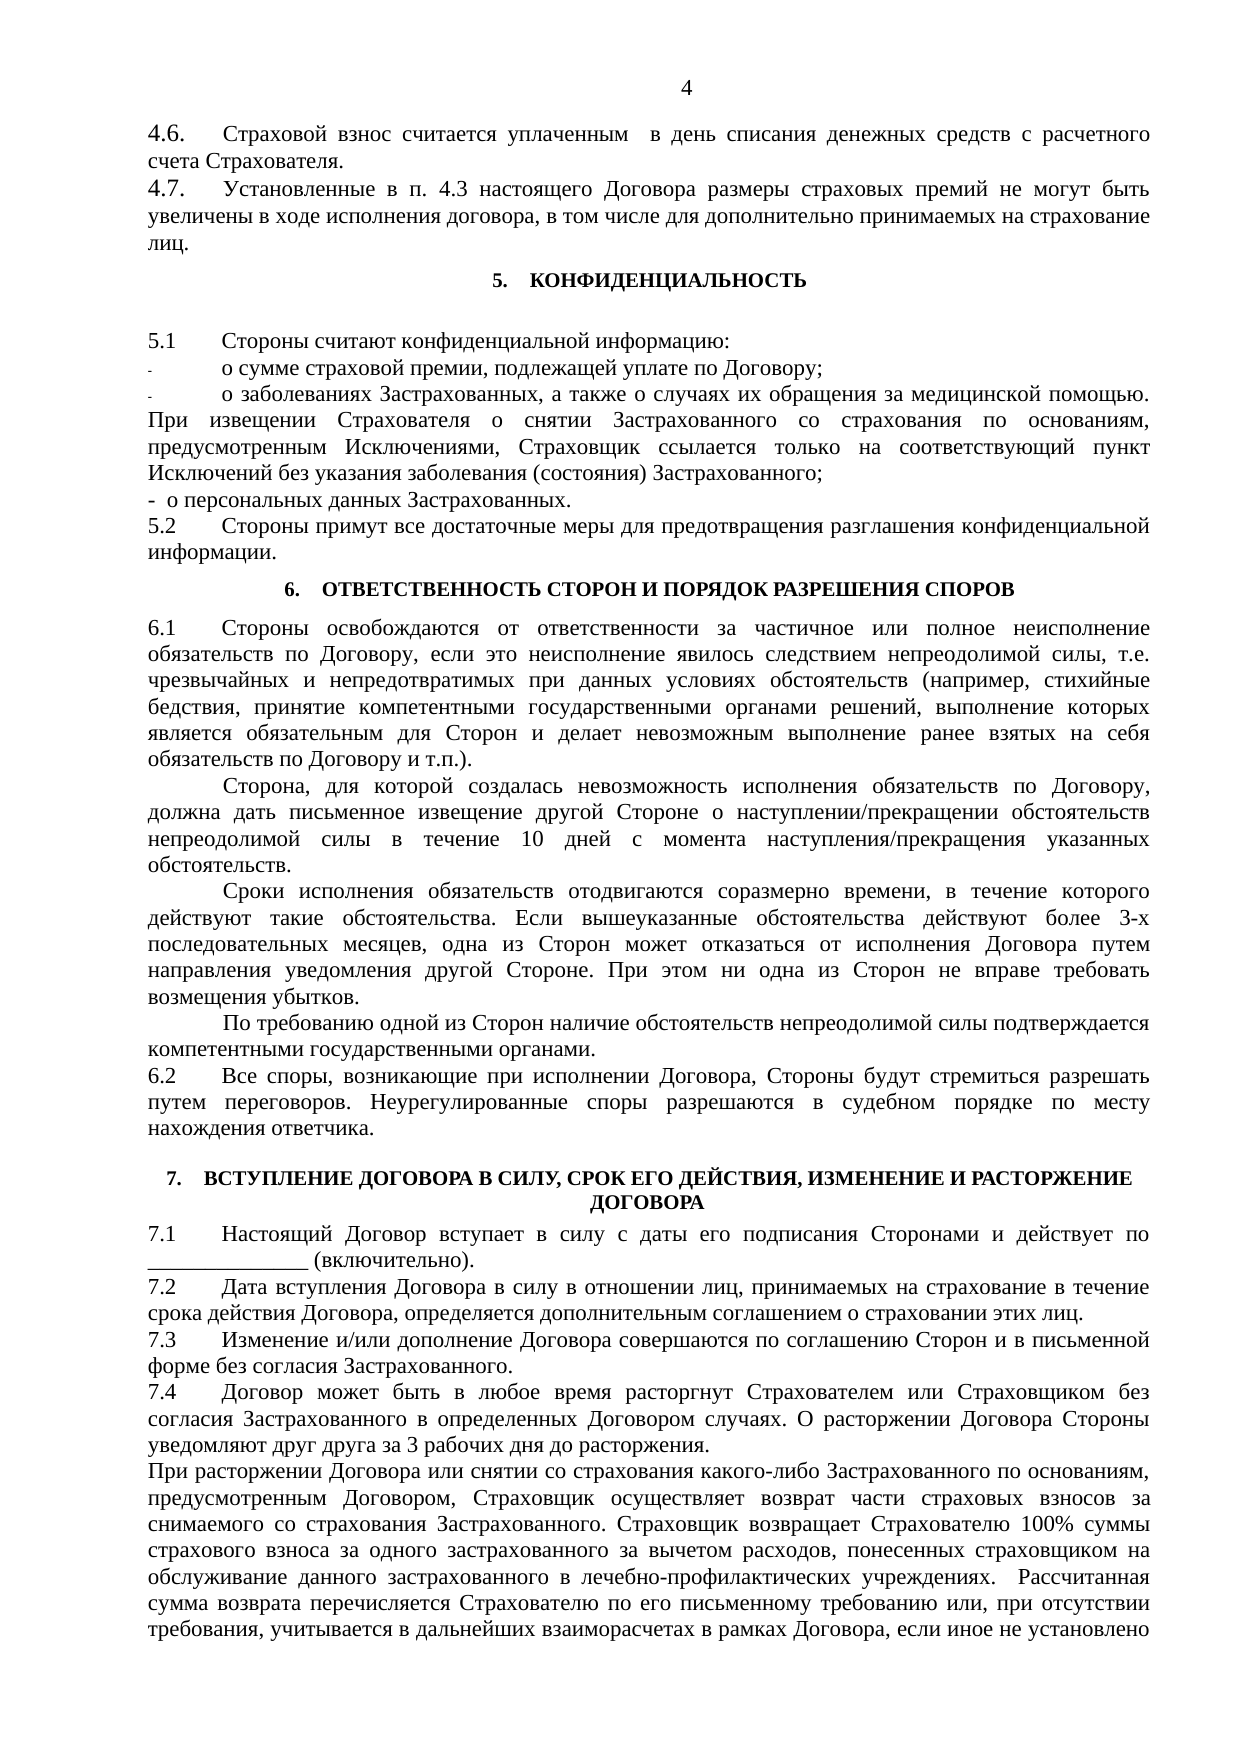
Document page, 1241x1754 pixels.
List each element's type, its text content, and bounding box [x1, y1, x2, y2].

subtitle ответственность сторон и Порядок разрешения споров [148, 577, 1152, 601]
text По требованию одной из Сторон наличие обстоятельств непреодолимой силы подтверждается компетентными государственными органами. [148, 1009, 1152, 1062]
subtitle Дата вступления Договора в силу в отношении лиц, принимаемых на страхование в течение срока действия Договора, определяется дополнительным соглашением о страховании этих лиц. [148, 1273, 1152, 1326]
text - о персональных данных Застрахованных. [148, 486, 1152, 512]
subtitle Изменение и/или дополнение Договора совершаются по соглашению Сторон и в письменной форме без согласия Застрахованного. [148, 1326, 1152, 1378]
subtitle Настоящий Договор вступает в силу с даты его подписания Сторонами и действует по ______________ (включительно). [148, 1220, 1152, 1273]
subtitle Все споры, возникающие при исполнении Договора, Стороны будут стремиться разрешать путем переговоров. Неурегулированные споры разрешаются в судебном порядке по месту нахождения ответчика. [148, 1062, 1152, 1141]
subtitle Стороны примут все достаточные меры для предотвращения разглашения конфиденциальной информации. [148, 512, 1152, 565]
list о заболеваниях Застрахованных, а также о случаях их обращения за медицинской помощью. При извещении Страхователя о снятии Застрахованного со страхования по основаниям, предусмотренным Исключениями, Страховщик ссылается только на соответствующий пункт Исключений без указания заболевания (состояния) Застрахованного; [148, 380, 1152, 486]
subtitle Вступление Договора в силу, Срок его действия, изменение и расторжение Договора [148, 1166, 1152, 1214]
text Сторона, для которой создалась невозможность исполнения обязательств по Договору, должна дать письменное извещение другой Стороне о наступлении/прекращении обстоятельств непреодолимой силы в течение 10 дней с момента наступления/прекращения указанных обстоятельств. [148, 772, 1152, 877]
subtitle Договор может быть в любое время расторгнут Страхователем или Страховщиком без согласия Застрахованного в определенных Договором случаях. О расторжении Договора Стороны уведомляют друг друга за 3 рабочих дня до расторжения. [148, 1378, 1152, 1457]
text 4.7. Установленные в п. 4.3 настоящего Договора размеры страховых премий не могут быть увеличены в ходе исполнения договора, в том числе для дополнительно принимаемых на страхование лиц. [148, 173, 1152, 256]
subtitle Стороны освобождаются от ответственности за частичное или полное неисполнение обязательств по Договору, если это неисполнение явилось следствием непреодолимой силы, т.е. чрезвычайных и непредотвратимых при данных условиях обстоятельств (например, стихийные бедствия, принятие компетентными государственными органами решений, выполнение которых является обязательным для Сторон и делает невозможным выполнение ранее взятых на себя обязательств по Договору и т.п.). [148, 614, 1152, 772]
text Сроки исполнения обязательств отодвигаются соразмерно времени, в течение которого действуют такие обстоятельства. Если вышеуказанные обстоятельства действуют более 3-х последовательных месяцев, одна из Сторон может отказаться от исполнения Договора путем направления уведомления другой Стороне. При этом ни одна из Сторон не вправе требовать возмещения убытков. [148, 877, 1152, 1009]
subtitle При расторжении Договора или снятии со страхования какого-либо Застрахованного по основаниям, предусмотренным Договором, Страховщик осуществляет возврат части страховых взносов за снимаемого со страхования Застрахованного. Страховщик возвращает Страхователю 100% суммы страхового взноса за одного застрахованного за вычетом расходов, понесенных страховщиком на обслуживание данного застрахованного в лечебно-профилактических учреждениях. Рассчитанная сумма возврата перечисляется Страхователю по его письменному требованию или, при отсутствии требования, учитывается в дальнейших взаиморасчетах в рамках Договора, если иное не установлено [148, 1457, 1152, 1642]
text 4.6. Страховой взнос считается уплаченным в день списания денежных средств с расчетного счета Страхователя. [148, 118, 1152, 173]
subtitle Конфиденциальность [148, 268, 1152, 292]
subtitle Стороны считают конфиденциальной информацию: [148, 327, 1152, 354]
list о сумме страховой премии, подлежащей уплате по Договору; [148, 354, 1152, 380]
